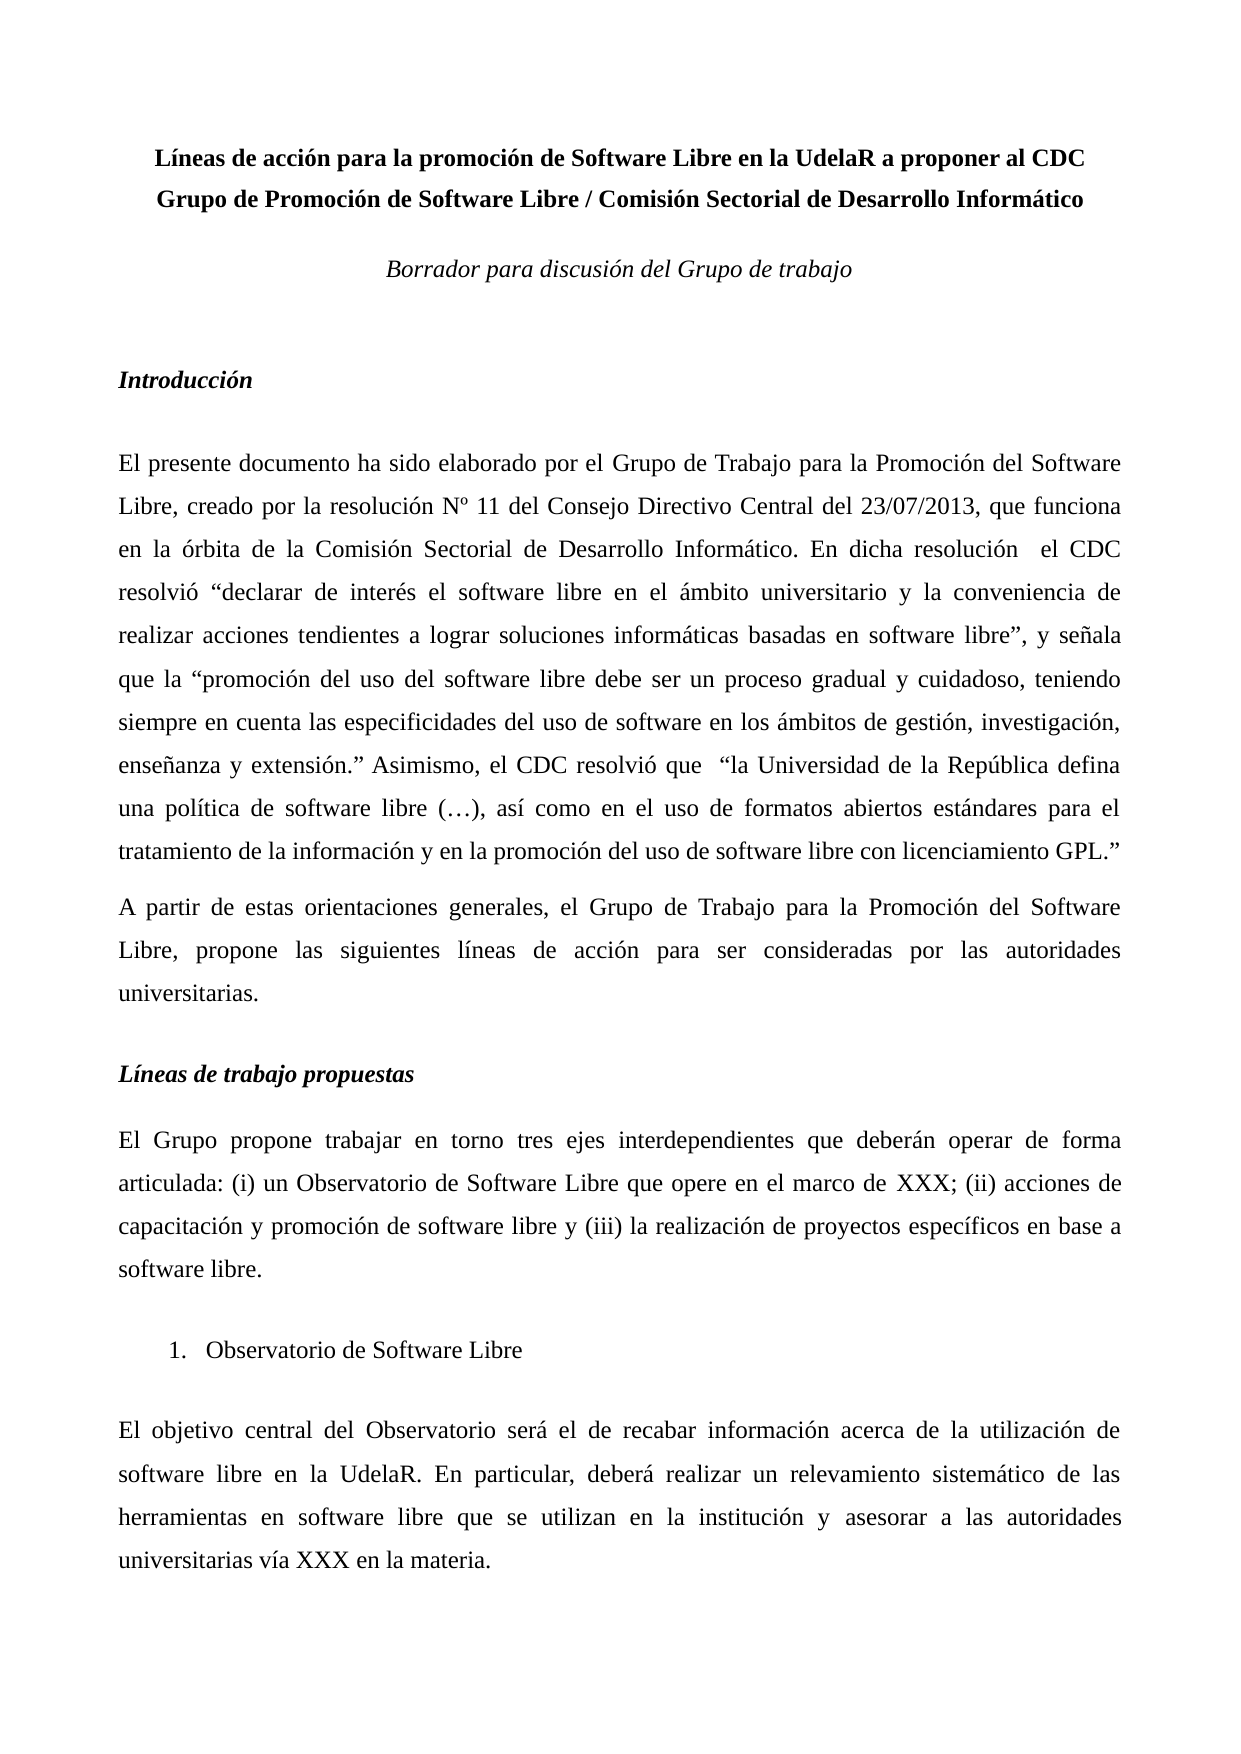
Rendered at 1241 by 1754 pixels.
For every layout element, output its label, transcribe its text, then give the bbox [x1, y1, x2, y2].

list Observatorio de Software Libre [168, 1335, 1122, 1364]
text El Grupo propone trabajar en torno tres ejes interdependientes que deberán operar de forma articulada: (i) un Observatorio de Software Libre que opere en el marco de XXX; (ii) acciones de capacitación y promoción de software libre y (iii) la realización de proyectos específicos en base a software libre. [118, 1125, 1122, 1283]
subtitle Líneas de acción para la promoción de Software Libre en la UdelaR a proponer al CDC [118, 143, 1122, 172]
text Grupo de Promoción de Software Libre / Comisión Sectorial de Desarrollo Informático [118, 184, 1122, 213]
subtitle Introducción [118, 366, 1122, 394]
subtitle Líneas de trabajo propuestas [118, 1059, 1122, 1087]
text Borrador para discusión del Grupo de trabajo [118, 254, 1122, 283]
text El objetivo central del Observatorio será el de recabar información acerca de la utilización de software libre en la UdelaR. En particular, deberá realizar un relevamiento sistemático de las herramientas en software libre que se utilizan en la institución y asesorar a las autoridades universitarias vía XXX en la materia. [118, 1416, 1122, 1574]
text El presente documento ha sido elaborado por el Grupo de Trabajo para la Promoción del Software Libre, creado por la resolución Nº 11 del Consejo Directivo Central del 23/07/2013, que funciona en la órbita de la Comisión Sectorial de Desarrollo Informático. En dicha resolución el CDC resolvió “declarar de interés el software libre en el ámbito universitario y la conveniencia de realizar acciones tendientes a lograr soluciones informáticas basadas en software libre”, y señala que la “promoción del uso del software libre debe ser un proceso gradual y cuidadoso, teniendo siempre en cuenta las especificidades del uso de software en los ámbitos de gestión, investigación, enseñanza y extensión.” Asimismo, el CDC resolvió que “la Universidad de la República defina una política de software libre (…), así como en el uso de formatos abiertos estándares para el tratamiento de la información y en la promoción del uso de software libre con licenciamiento GPL.” [118, 448, 1122, 865]
text A partir de estas orientaciones generales, el Grupo de Trabajo para la Promoción del Software Libre, propone las siguientes líneas de acción para ser consideradas por las autoridades universitarias. [118, 892, 1122, 1007]
